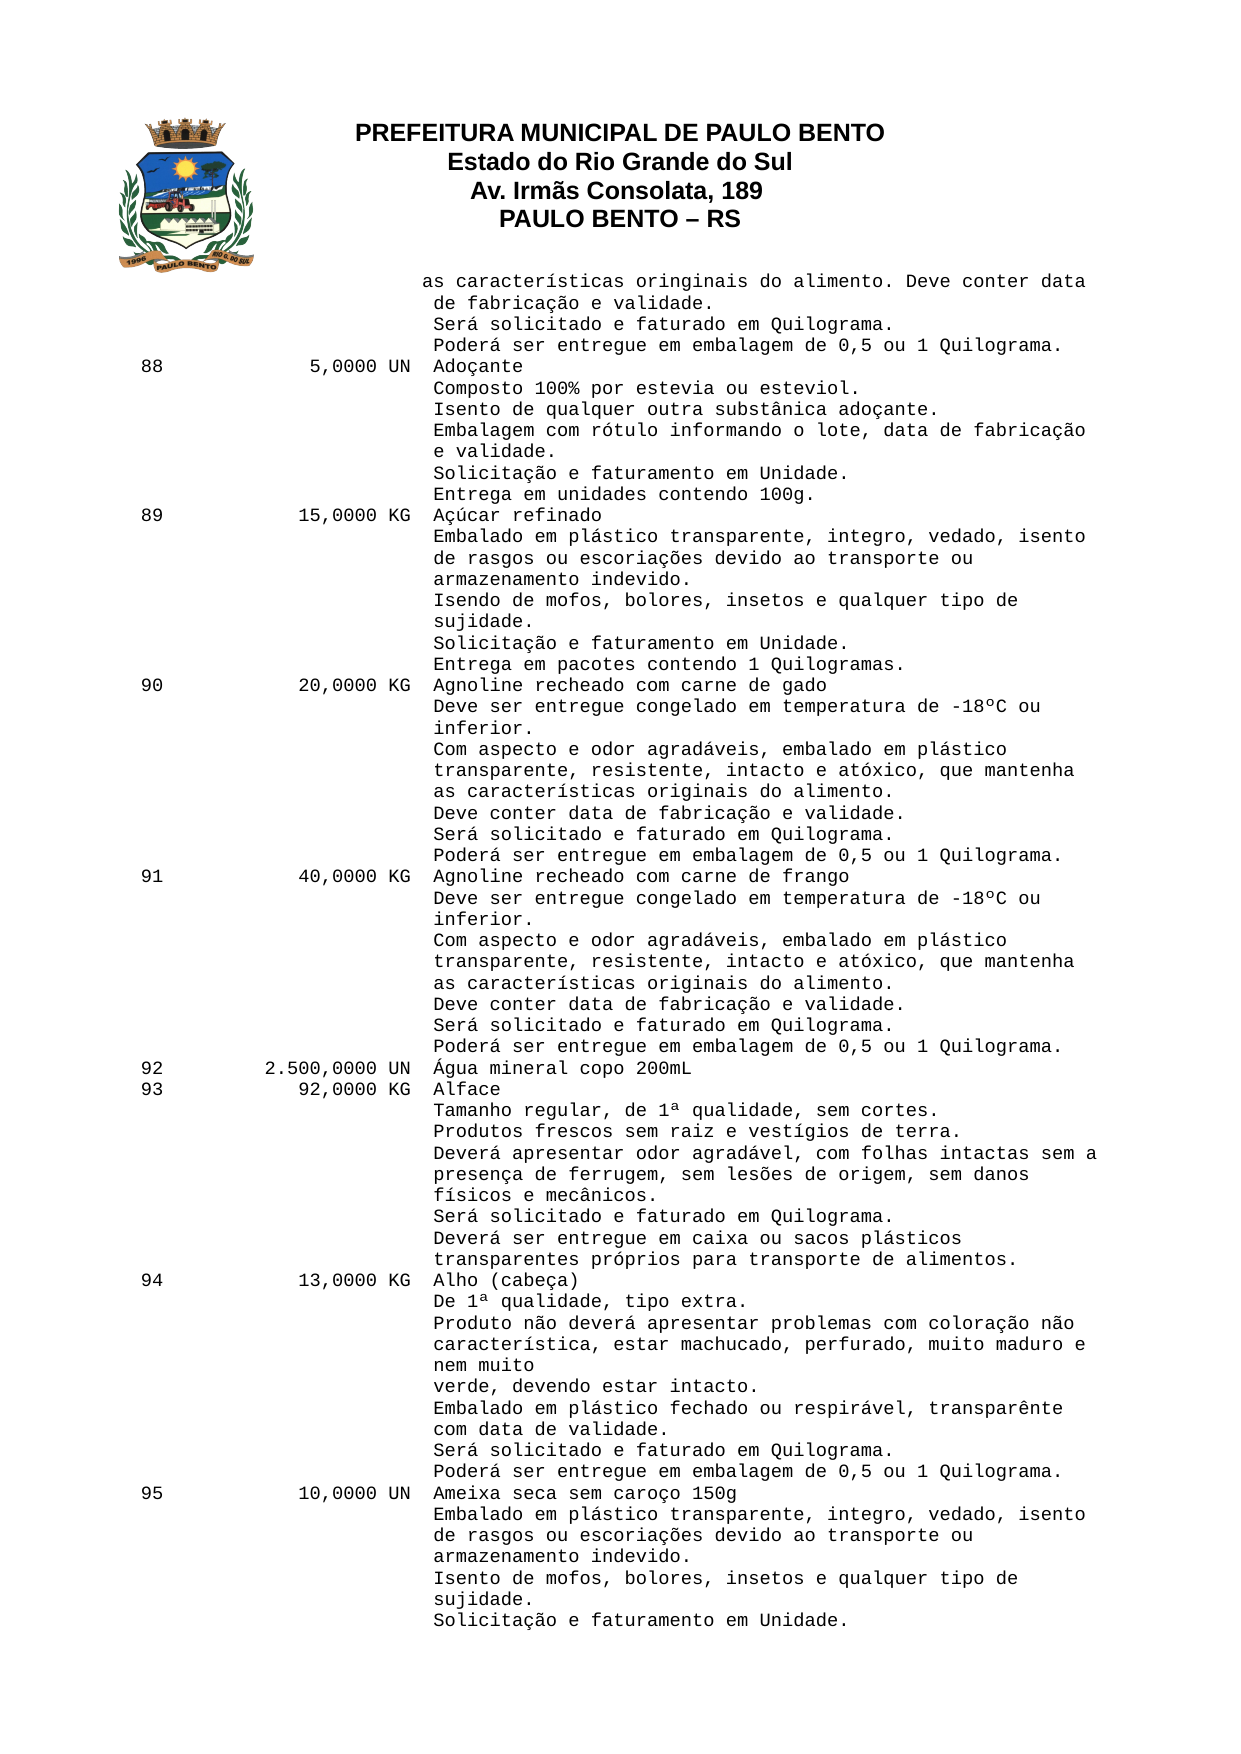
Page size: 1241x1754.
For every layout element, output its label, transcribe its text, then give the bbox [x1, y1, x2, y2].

text as características oringinais do alimento. Deve conter data de fabricação e validade. Será solicitado e faturado em Quilograma. Poderá ser entregue em embalagem de 0,5 ou 1 Quilograma. 88 5,0000 UN Adoçante Composto 100% por estevia ou esteviol. Isento de qualquer outra substânica adoçante. Embalagem com rótulo informando o lote, data de fabricação e validade. Solicitação e faturamento em Unidade. Entrega em unidades contendo 100g. 89 15,0000 KG Açúcar refinado Embalado em plástico transparente, integro, vedado, isento de rasgos ou escoriações devido ao transporte ou armazenamento indevido. Isendo de mofos, bolores, insetos e qualquer tipo de sujidade. Solicitação e faturamento em Unidade. Entrega em pacotes contendo 1 Quilogramas. 90 20,0000 KG Agnoline recheado com carne de gado Deve ser entregue congelado em temperatura de -18ºC ou inferior. Com aspecto e odor agradáveis, embalado em plástico transparente, resistente, intacto e atóxico, que mantenha as características originais do alimento. Deve conter data de fabricação e validade. Será solicitado e faturado em Quilograma. Poderá ser entregue em embalagem de 0,5 ou 1 Quilograma. 91 40,0000 KG Agnoline recheado com carne de frango Deve ser entregue congelado em temperatura de -18ºC ou inferior. Com aspecto e odor agradáveis, embalado em plástico transparente, resistente, intacto e atóxico, que mantenha as características originais do alimento. Deve conter data de fabricação e validade. Será solicitado e faturado em Quilograma. Poderá ser entregue em embalagem de 0,5 ou 1 Quilograma. 92 2.500,0000 UN Água mineral copo 200mL 93 92,0000 KG Alface Tamanho regular, de 1ª qualidade, sem cortes. Produtos frescos sem raiz e vestígios de terra. Deverá apresentar odor agradável, com folhas intactas sem a presença de ferrugem, sem lesões de origem, sem danos físicos e mecânicos. Será solicitado e faturado em Quilograma. Deverá ser entregue em caixa ou sacos plásticos transparentes próprios para transporte de alimentos. 94 13,0000 KG Alho (cabeça) De 1ª qualidade, tipo extra. Produto não deverá apresentar problemas com coloração não característica, estar machucado, perfurado, muito maduro e nem muito verde, devendo estar intacto. Embalado em plástico fechado ou respirável, transparênte com data de validade. Será solicitado e faturado em Quilograma. Poderá ser entregue em embalagem de 0,5 ou 1 Quilograma. 95 10,0000 UN Ameixa seca sem caroço 150g Embalado em plástico transparente, integro, vedado, isento de rasgos ou escoriações devido ao transporte ou armazenamento indevido. Isento de mofos, bolores, insetos e qualquer tipo de sujidade. Solicitação e faturamento em Unidade. [118, 263, 1122, 1632]
picture [118, 117, 254, 273]
